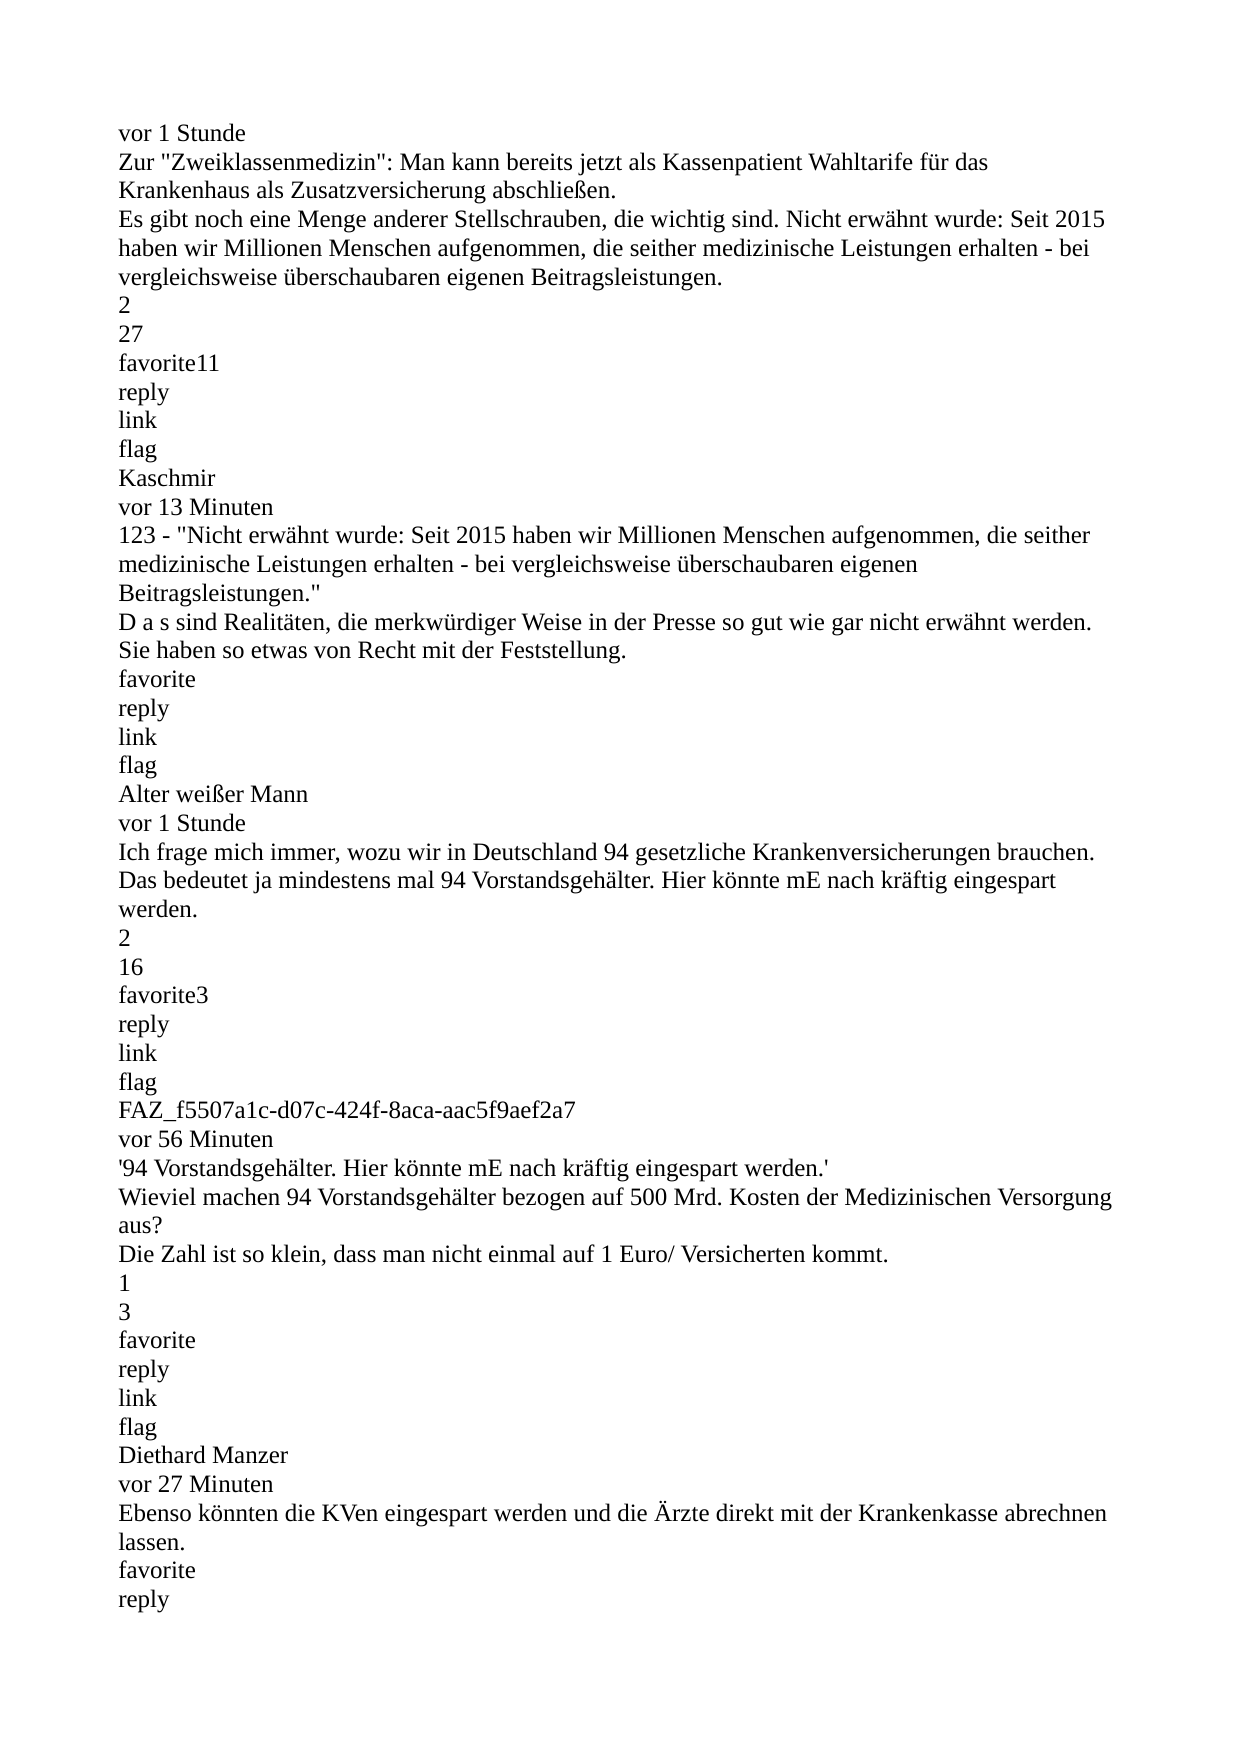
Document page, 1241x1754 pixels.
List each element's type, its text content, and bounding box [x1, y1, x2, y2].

text link [118, 722, 1122, 751]
text '94 Vorstandsgehälter. Hier könnte mE nach kräftig eingespart werden.' Wieviel machen 94 Vorstandsgehälter bezogen auf 500 Mrd. Kosten der Medizinischen Versorgung aus? Die Zahl ist so klein, dass man nicht einmal auf 1 Euro/ Versicherten kommt. [118, 1153, 1122, 1268]
text flag [118, 751, 1122, 779]
text Ich frage mich immer, wozu wir in Deutschland 94 gesetzliche Krankenversicherungen brauchen. Das bedeutet ja mindestens mal 94 Vorstandsgehälter. Hier könnte mE nach kräftig eingespart werden. [118, 837, 1122, 923]
text Ebenso könnten die KVen eingespart werden und die Ärzte direkt mit der Krankenkasse abrechnen lassen. [118, 1498, 1122, 1556]
text flag [118, 1067, 1122, 1096]
text favorite [118, 1326, 1122, 1354]
text 2 [118, 291, 1122, 319]
text link [118, 1383, 1122, 1412]
text vor 56 Minuten [118, 1124, 1122, 1153]
text FAZ_f5507a1c-d07c-424f-8aca-aac5f9aef2a7 [118, 1096, 1122, 1124]
text reply [118, 377, 1122, 406]
text vor 1 Stunde [118, 808, 1122, 837]
text 16 [118, 952, 1122, 981]
text Zur "Zweiklassenmedizin": Man kann bereits jetzt als Kassenpatient Wahltarife für das Krankenhaus als Zusatzversicherung abschließen. Es gibt noch eine Menge anderer Stellschrauben, die wichtig sind. Nicht erwähnt wurde: Seit 2015 haben wir Millionen Menschen aufgenommen, die seither medizinische Leistungen erhalten - bei vergleichsweise überschaubaren eigenen Beitragsleistungen. [118, 147, 1122, 291]
text link [118, 406, 1122, 434]
text favorite3 [118, 981, 1122, 1009]
text reply [118, 693, 1122, 722]
text Alter weißer Mann [118, 779, 1122, 808]
text reply [118, 1009, 1122, 1038]
text favorite [118, 664, 1122, 693]
text vor 13 Minuten [118, 492, 1122, 521]
text reply [118, 1354, 1122, 1383]
text favorite11 [118, 348, 1122, 377]
text reply [118, 1584, 1122, 1613]
text 1 [118, 1268, 1122, 1297]
text flag [118, 1412, 1122, 1441]
text Kaschmir [118, 463, 1122, 492]
text 2 [118, 923, 1122, 952]
text Diethard Manzer [118, 1441, 1122, 1469]
text link [118, 1038, 1122, 1067]
text favorite [118, 1556, 1122, 1584]
text 123 - "Nicht erwähnt wurde: Seit 2015 haben wir Millionen Menschen aufgenommen, die seither medizinische Leistungen erhalten - bei vergleichsweise überschaubaren eigenen Beitragsleistungen." D a s sind Realitäten, die merkwürdiger Weise in der Presse so gut wie gar nicht erwähnt werden. Sie haben so etwas von Recht mit der Feststellung. [118, 521, 1122, 664]
text 27 [118, 319, 1122, 348]
text vor 1 Stunde [118, 118, 1122, 147]
text 3 [118, 1297, 1122, 1326]
text flag [118, 434, 1122, 463]
text vor 27 Minuten [118, 1469, 1122, 1498]
